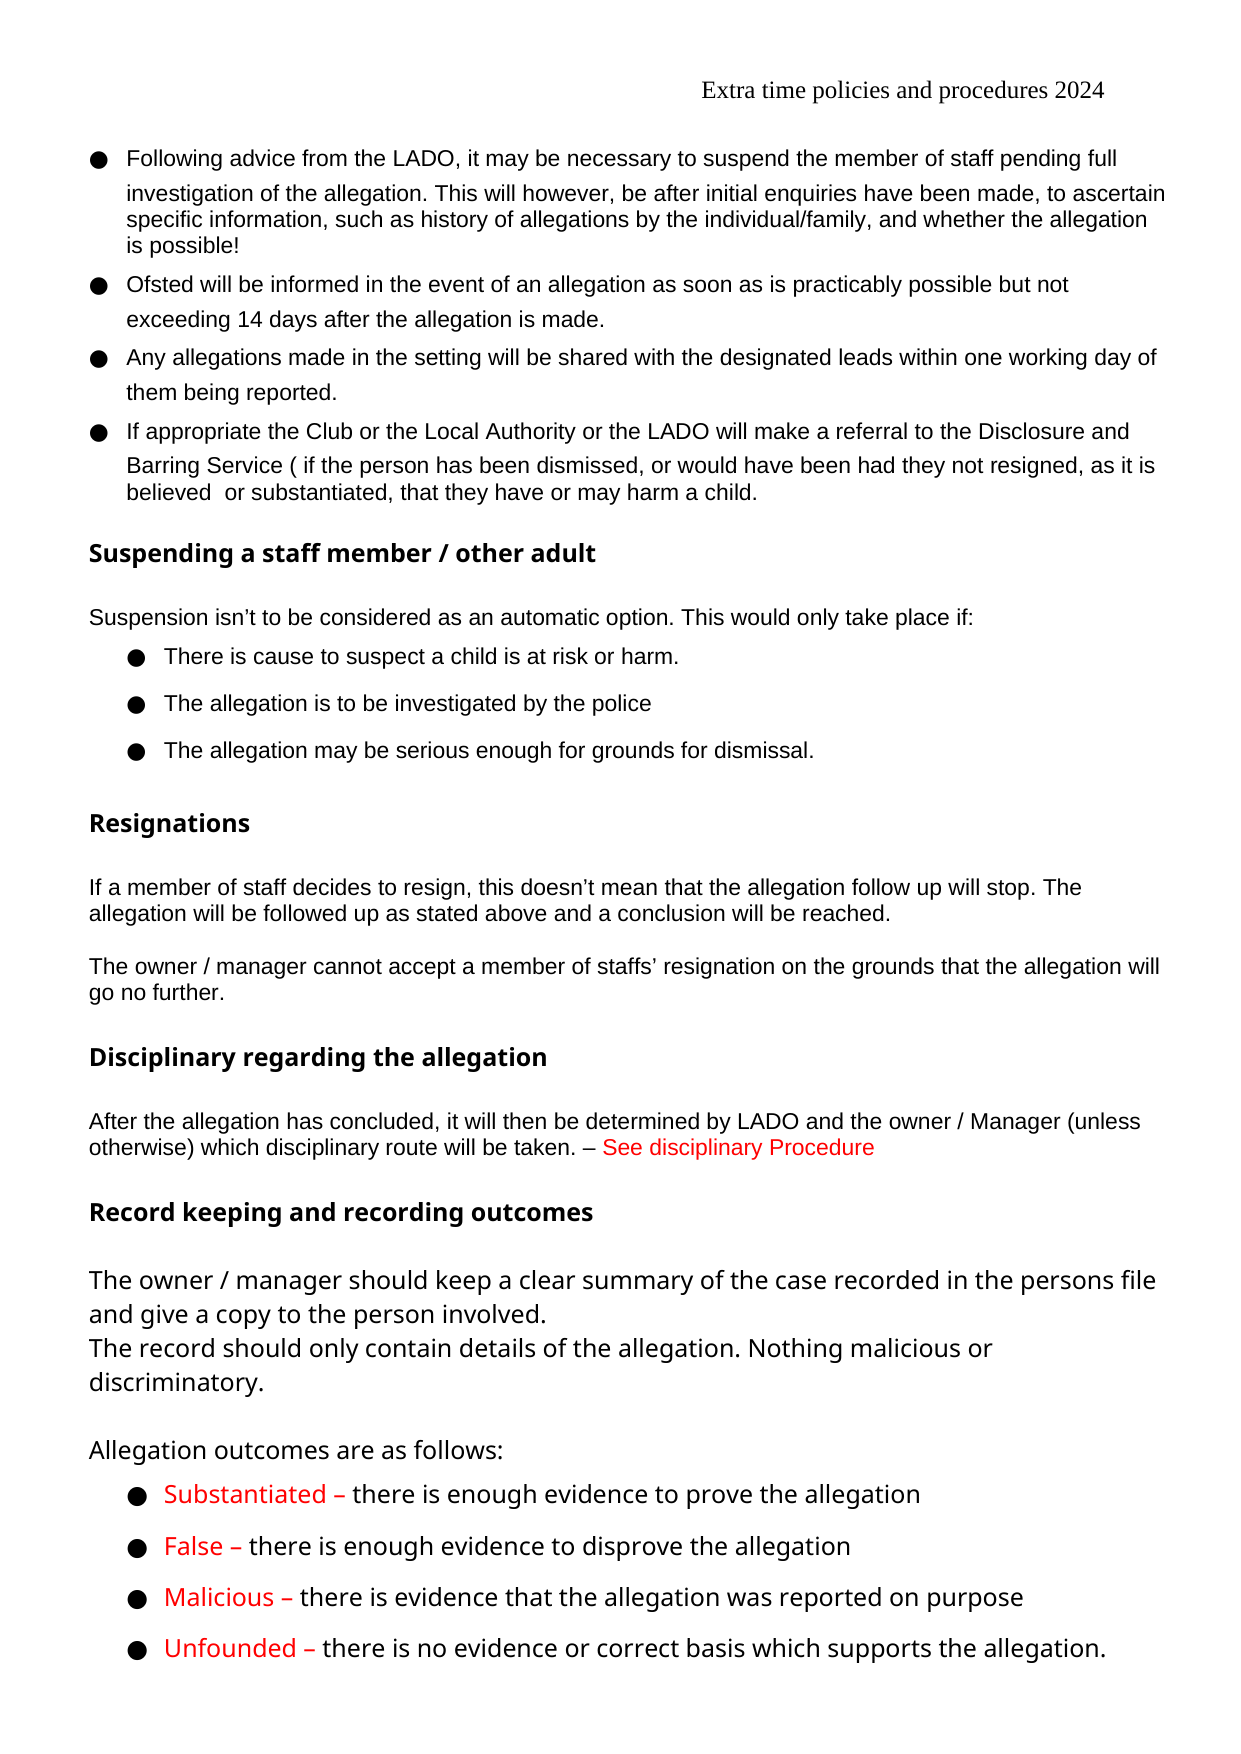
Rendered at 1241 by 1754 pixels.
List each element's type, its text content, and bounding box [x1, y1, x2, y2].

list Unfounded – there is no evidence or correct basis which supports the allegation. [126, 1621, 1169, 1672]
list Any allegations made in the setting will be shared with the designated leads within one working day of them being reported. [89, 332, 1169, 405]
list The allegation is to be investigated by the police [126, 678, 1169, 724]
text Suspending a staff member / other adult [89, 536, 1169, 570]
text After the allegation has concluded, it will then be determined by LADO and the owner / Manager (unless otherwise) which disciplinary route will be taken. – See disciplinary Procedure [89, 1108, 1169, 1160]
text Suspension isn’t to be considered as an automatic option. This would only take place if: [89, 604, 1169, 631]
list There is cause to suspect a child is at risk or harm. [126, 631, 1169, 678]
list The allegation may be serious enough for grounds for dismissal. [126, 724, 1169, 772]
text Resignations [89, 806, 1169, 840]
list Ofsted will be informed in the event of an allegation as soon as is practicably possible but not exceeding 14 days after the allegation is made. [89, 258, 1169, 332]
list Malicious – there is evidence that the allegation was reported on purpose [126, 1569, 1169, 1621]
list False – there is enough evidence to disprove the allegation [126, 1518, 1169, 1569]
text The record should only contain details of the allegation. Nothing malicious or discriminatory. [89, 1331, 1169, 1399]
text If a member of staff decides to resign, this doesn’t mean that the allegation follow up will stop. The allegation will be followed up as stated above and a conclusion will be reached. [89, 874, 1169, 926]
list Following advice from the LADO, it may be necessary to suspend the member of staff pending full investigation of the allegation. This will however, be after initial enquiries have been made, to ascertain specific information, such as history of allegations by the individual/family, and whether the allegation is possible! [89, 132, 1169, 258]
list Substantiated – there is enough evidence to prove the allegation [126, 1467, 1169, 1518]
text Allegation outcomes are as follows: [89, 1433, 1169, 1467]
text The owner / manager should keep a clear summary of the case recorded in the persons file and give a copy to the person involved. [89, 1263, 1169, 1331]
text The owner / manager cannot accept a member of staffs’ resignation on the grounds that the allegation will go no further. [89, 953, 1169, 1006]
list If appropriate the Club or the Local Authority or the LADO will make a referral to the Disclosure and Barring Service ( if the person has been dismissed, or would have been had they not resigned, as it is believed or substantiated, that they have or may harm a child. [89, 405, 1169, 505]
text Disciplinary regarding the allegation [89, 1039, 1169, 1074]
text Record keeping and recording outcomes [89, 1194, 1169, 1228]
